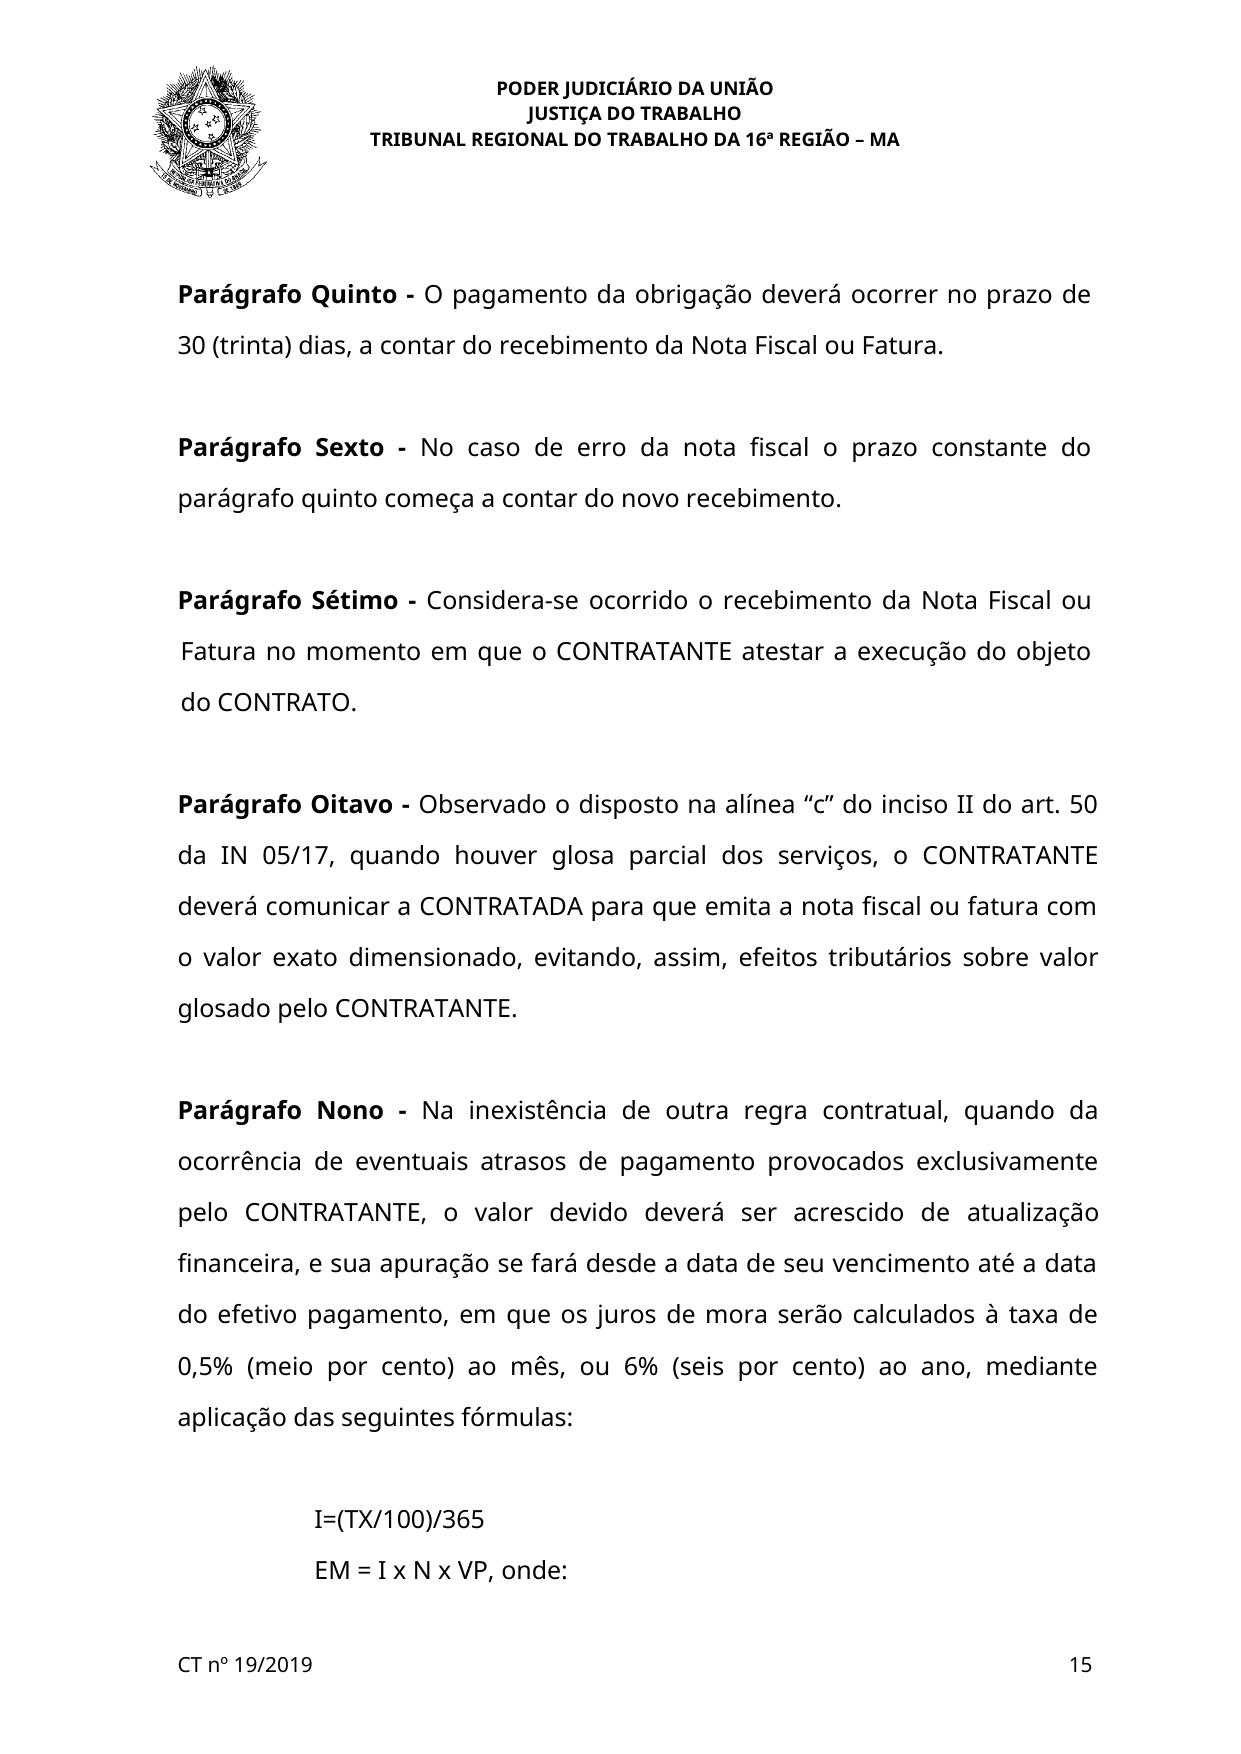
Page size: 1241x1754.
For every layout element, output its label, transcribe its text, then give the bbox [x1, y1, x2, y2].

text Parágrafo Sétimo - Considera-se ocorrido o recebimento da Nota Fiscal ou Fatura no momento em que o CONTRATANTE atestar a execução do objeto do CONTRATO. [177, 583, 1092, 719]
text I=(TX/100)/365 [314, 1501, 1092, 1535]
picture [146, 62, 271, 204]
text EM = I x N x VP, onde: [314, 1552, 1092, 1586]
text Parágrafo Sexto - No caso de erro da nota fiscal o prazo constante do parágrafo quinto começa a contar do novo recebimento. [177, 429, 1092, 514]
text Parágrafo Oitavo - Observado o disposto na alínea “c” do inciso II do art. 50 da IN 05/17, quando houver glosa parcial dos serviços, o CONTRATANTE deverá comunicar a CONTRATADA para que emita a nota fiscal ou fatura com o valor exato dimensionado, evitando, assim, efeitos tributários sobre valor glosado pelo CONTRATANTE. [177, 787, 1099, 1025]
text Parágrafo Quinto - O pagamento da obrigação deverá ocorrer no prazo de 30 (trinta) dias, a contar do recebimento da Nota Fiscal ou Fatura. [177, 276, 1092, 361]
text Parágrafo Nono - Na inexistência de outra regra contratual, quando da ocorrência de eventuais atrasos de pagamento provocados exclusivamente pelo CONTRATANTE, o valor devido deverá ser acrescido de atualização financeira, e sua apuração se fará desde a data de seu vencimento até a data do efetivo pagamento, em que os juros de mora serão calculados à taxa de 0,5% (meio por cento) ao mês, ou 6% (seis por cento) ao ano, mediante aplicação das seguintes fórmulas: [177, 1093, 1099, 1433]
